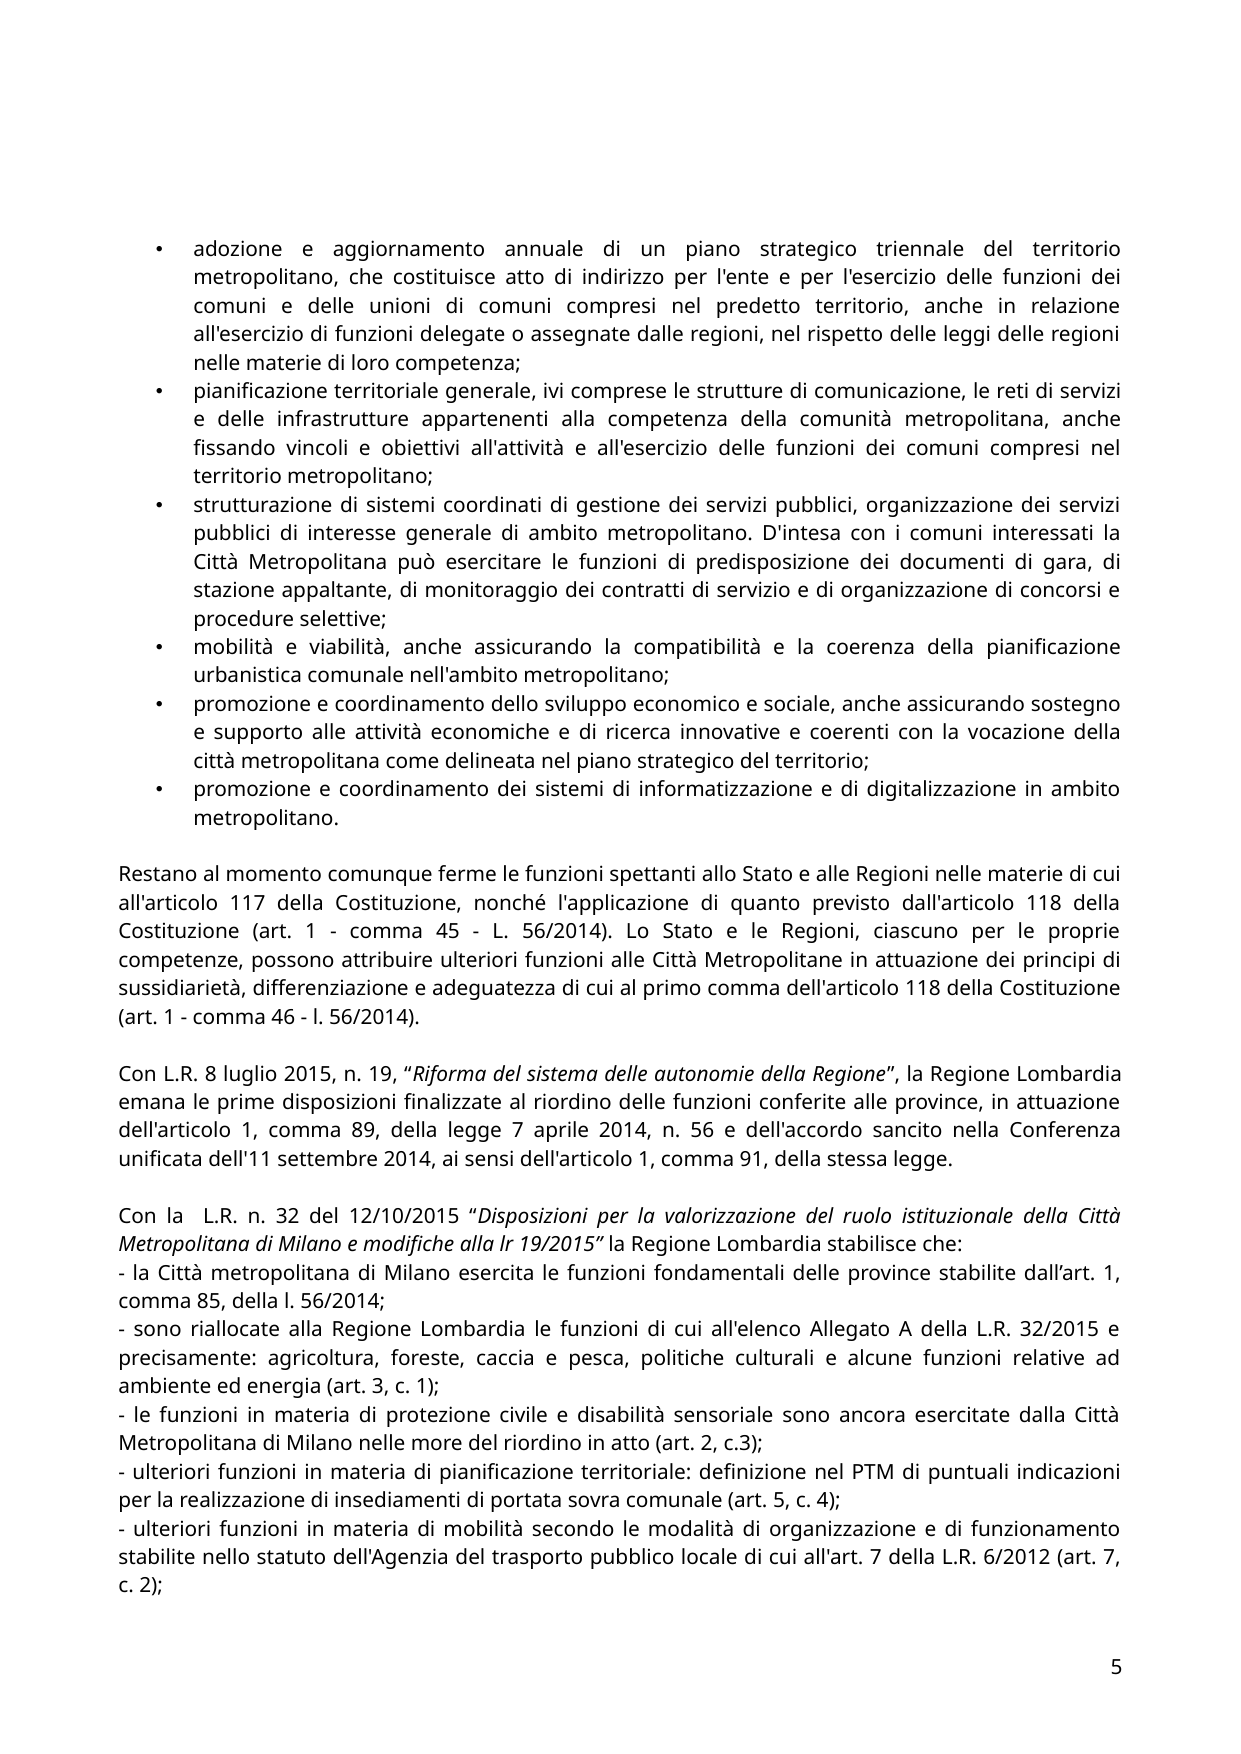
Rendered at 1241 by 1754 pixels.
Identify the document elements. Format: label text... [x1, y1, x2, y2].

list promozione e coordinamento dei sistemi di informatizzazione e di digitalizzazione in ambito metropolitano. [156, 774, 1122, 831]
text - ulteriori funzioni in materia di pianificazione territoriale: definizione nel PTM di puntuali indicazioni per la realizzazione di insediamenti di portata sovra comunale (art. 5, c. 4); [118, 1457, 1122, 1514]
text - le funzioni in materia di protezione civile e disabilità sensoriale sono ancora esercitate dalla Città Metropolitana di Milano nelle more del riordino in atto (art. 2, c.3); [118, 1400, 1122, 1457]
text - ulteriori funzioni in materia di mobilità secondo le modalità di organizzazione e di funzionamento stabilite nello statuto dell'Agenzia del trasporto pubblico locale di cui all'art. 7 della L.R. 6/2012 (art. 7, c. 2); [118, 1514, 1122, 1599]
list strutturazione di sistemi coordinati di gestione dei servizi pubblici, organizzazione dei servizi pubblici di interesse generale di ambito metropolitano. D'intesa con i comuni interessati la Città Metropolitana può esercitare le funzioni di predisposizione dei documenti di gara, di stazione appaltante, di monitoraggio dei contratti di servizio e di organizzazione di concorsi e procedure selettive; [156, 490, 1122, 632]
text - sono riallocate alla Regione Lombardia le funzioni di cui all'elenco Allegato A della L.R. 32/2015 e precisamente: agricoltura, foreste, caccia e pesca, politiche culturali e alcune funzioni relative ad ambiente ed energia (art. 3, c. 1); [118, 1314, 1122, 1400]
list adozione e aggiornamento annuale di un piano strategico triennale del territorio metropolitano, che costituisce atto di indirizzo per l'ente e per l'esercizio delle funzioni dei comuni e delle unioni di comuni compresi nel predetto territorio, anche in relazione all'esercizio di funzioni delegate o assegnate dalle regioni, nel rispetto delle leggi delle regioni nelle materie di loro competenza; [156, 234, 1122, 376]
list promozione e coordinamento dello sviluppo economico e sociale, anche assicurando sostegno e supporto alle attività economiche e di ricerca innovative e coerenti con la vocazione della città metropolitana come delineata nel piano strategico del territorio; [156, 689, 1122, 774]
text Restano al momento comunque ferme le funzioni spettanti allo Stato e alle Regioni nelle materie di cui all'articolo 117 della Costituzione, nonché l'applicazione di quanto previsto dall'articolo 118 della Costituzione (art. 1 - comma 45 - L. 56/2014). Lo Stato e le Regioni, ciascuno per le proprie competenze, possono attribuire ulteriori funzioni alle Città Metropolitane in attuazione dei principi di sussidiarietà, differenziazione e adeguatezza di cui al primo comma dell'articolo 118 della Costituzione (art. 1 - comma 46 - l. 56/2014). [118, 859, 1122, 1030]
text - la Città metropolitana di Milano esercita le funzioni fondamentali delle province stabilite dall’art. 1, comma 85, della l. 56/2014; [118, 1258, 1122, 1314]
list mobilità e viabilità, anche assicurando la compatibilità e la coerenza della pianificazione urbanistica comunale nell'ambito metropolitano; [156, 632, 1122, 689]
text Con la L.R. n. 32 del 12/10/2015 “Disposizioni per la valorizzazione del ruolo istituzionale della Città Metropolitana di Milano e modifiche alla lr 19/2015” la Regione Lombardia stabilisce che: [118, 1201, 1122, 1258]
list pianificazione territoriale generale, ivi comprese le strutture di comunicazione, le reti di servizi e delle infrastrutture appartenenti alla competenza della comunità metropolitana, anche fissando vincoli e obiettivi all'attività e all'esercizio delle funzioni dei comuni compresi nel territorio metropolitano; [156, 376, 1122, 490]
text Con L.R. 8 luglio 2015, n. 19, “Riforma del sistema delle autonomie della Regione”, la Regione Lombardia emana le prime disposizioni finalizzate al riordino delle funzioni conferite alle province, in attuazione dell'articolo 1, comma 89, della legge 7 aprile 2014, n. 56 e dell'accordo sancito nella Conferenza unificata dell'11 settembre 2014, ai sensi dell'articolo 1, comma 91, della stessa legge. [118, 1059, 1122, 1172]
